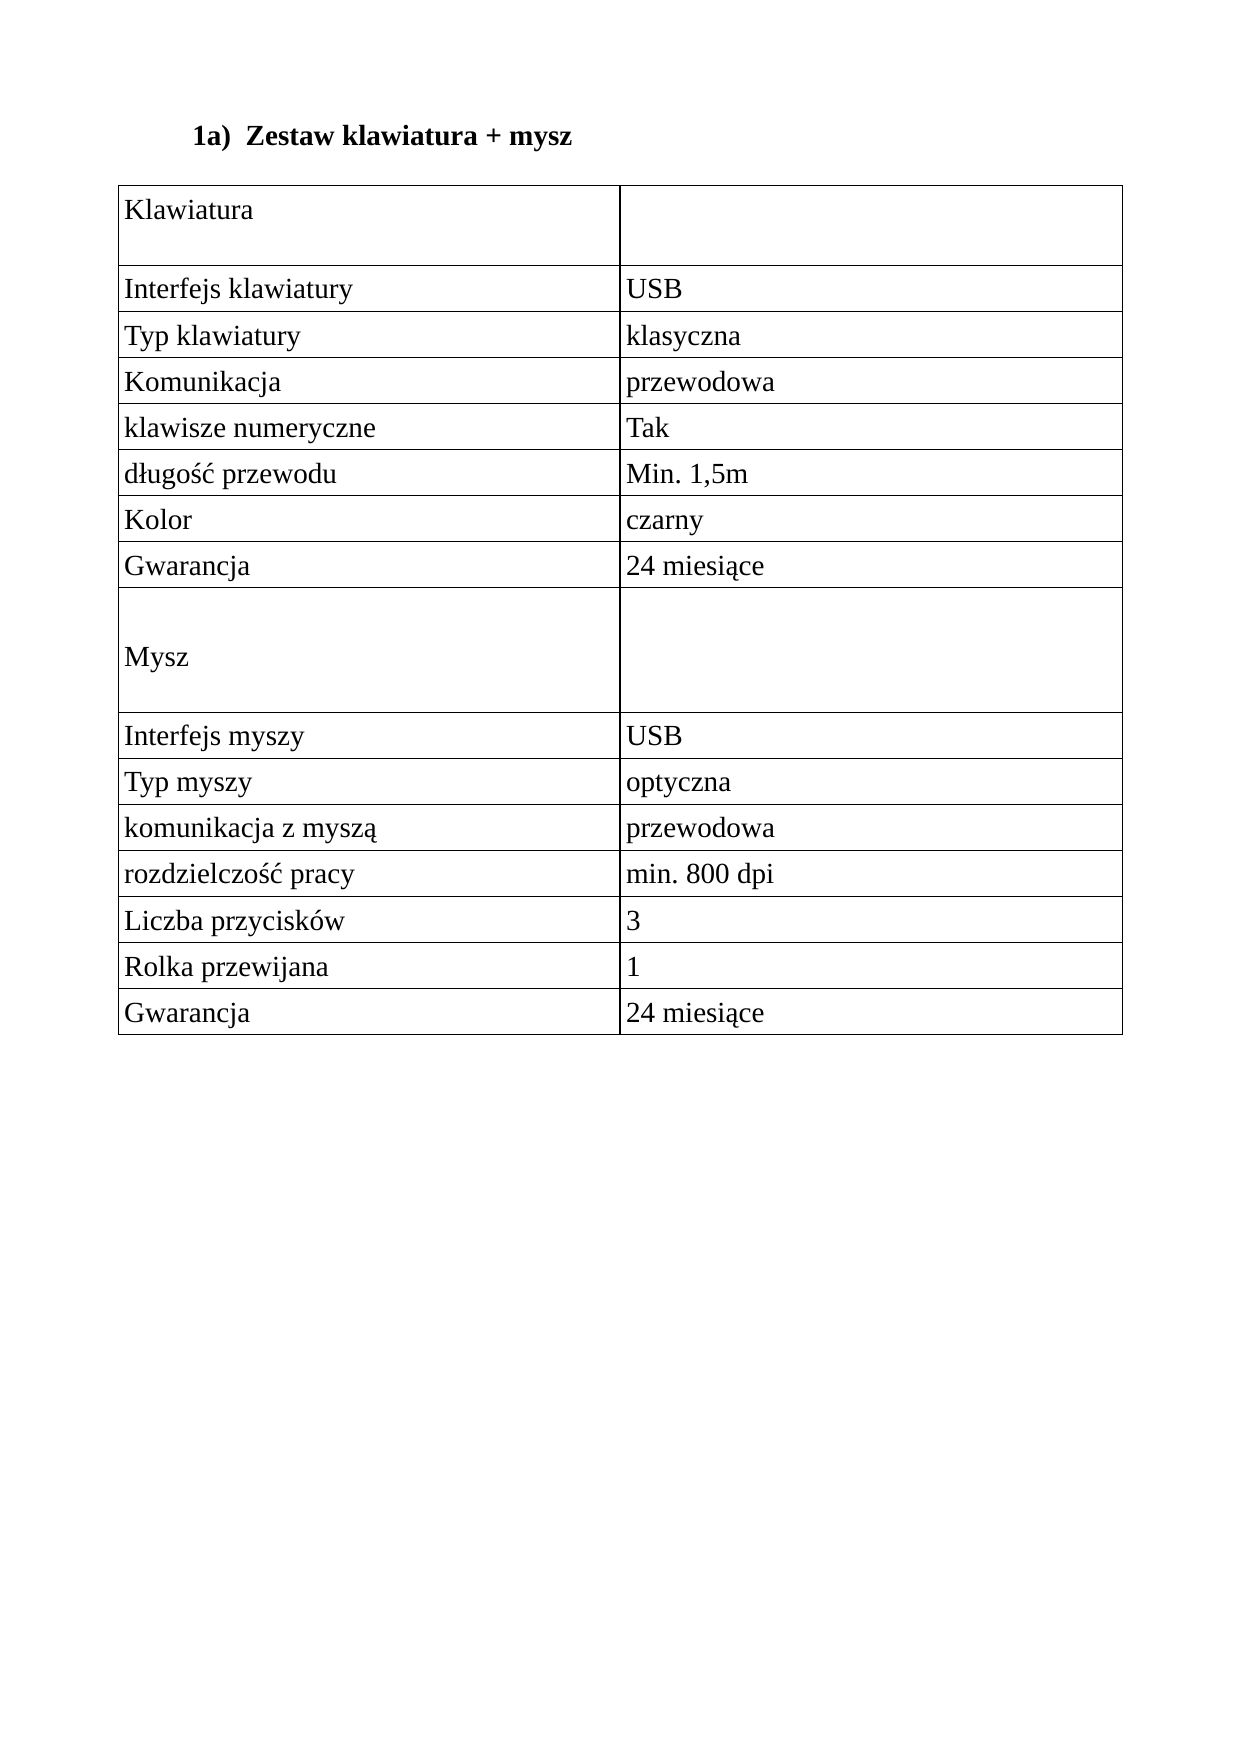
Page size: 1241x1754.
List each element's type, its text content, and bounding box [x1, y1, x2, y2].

table_cell 24 miesiące [621, 989, 1122, 1034]
table_cell Gwarancja [119, 989, 619, 1034]
table_cell klasyczna [621, 312, 1122, 357]
table_cell czarny [621, 496, 1122, 541]
table_cell USB [621, 266, 1122, 311]
table_cell USB [621, 713, 1122, 758]
table_cell min. 800 dpi [621, 851, 1122, 896]
table_cell przewodowa [621, 358, 1122, 403]
table_cell 24 miesiące [621, 542, 1122, 587]
table_cell 1 [621, 943, 1122, 988]
table_cell [621, 588, 1122, 633]
text 1a) Zestaw klawiatura + mysz [118, 118, 1122, 152]
table_cell komunikacja z myszą [119, 805, 619, 850]
table_cell Typ klawiatury [119, 312, 619, 357]
table_cell Tak [621, 404, 1122, 449]
table_cell Kolor [119, 496, 619, 541]
table_cell [119, 588, 619, 633]
table_cell [621, 633, 1122, 712]
table_header Klawiatura [119, 186, 619, 265]
table_cell Min. 1,5m [621, 450, 1122, 495]
table_cell przewodowa [621, 805, 1122, 850]
table_cell Typ myszy [119, 759, 619, 804]
table_cell Interfejs myszy [119, 713, 619, 758]
table_cell Liczba przycisków [119, 897, 619, 942]
table_cell Mysz [119, 633, 619, 712]
table_cell rozdzielczość pracy [119, 851, 619, 896]
table_cell Komunikacja [119, 358, 619, 403]
table_cell Gwarancja [119, 542, 619, 587]
table_cell długość przewodu [119, 450, 619, 495]
table_header [621, 186, 1122, 265]
table_cell 3 [621, 897, 1122, 942]
table_cell Interfejs klawiatury [119, 266, 619, 311]
table_cell Rolka przewijana [119, 943, 619, 988]
table_cell optyczna [621, 759, 1122, 804]
table_cell klawisze numeryczne [119, 404, 619, 449]
